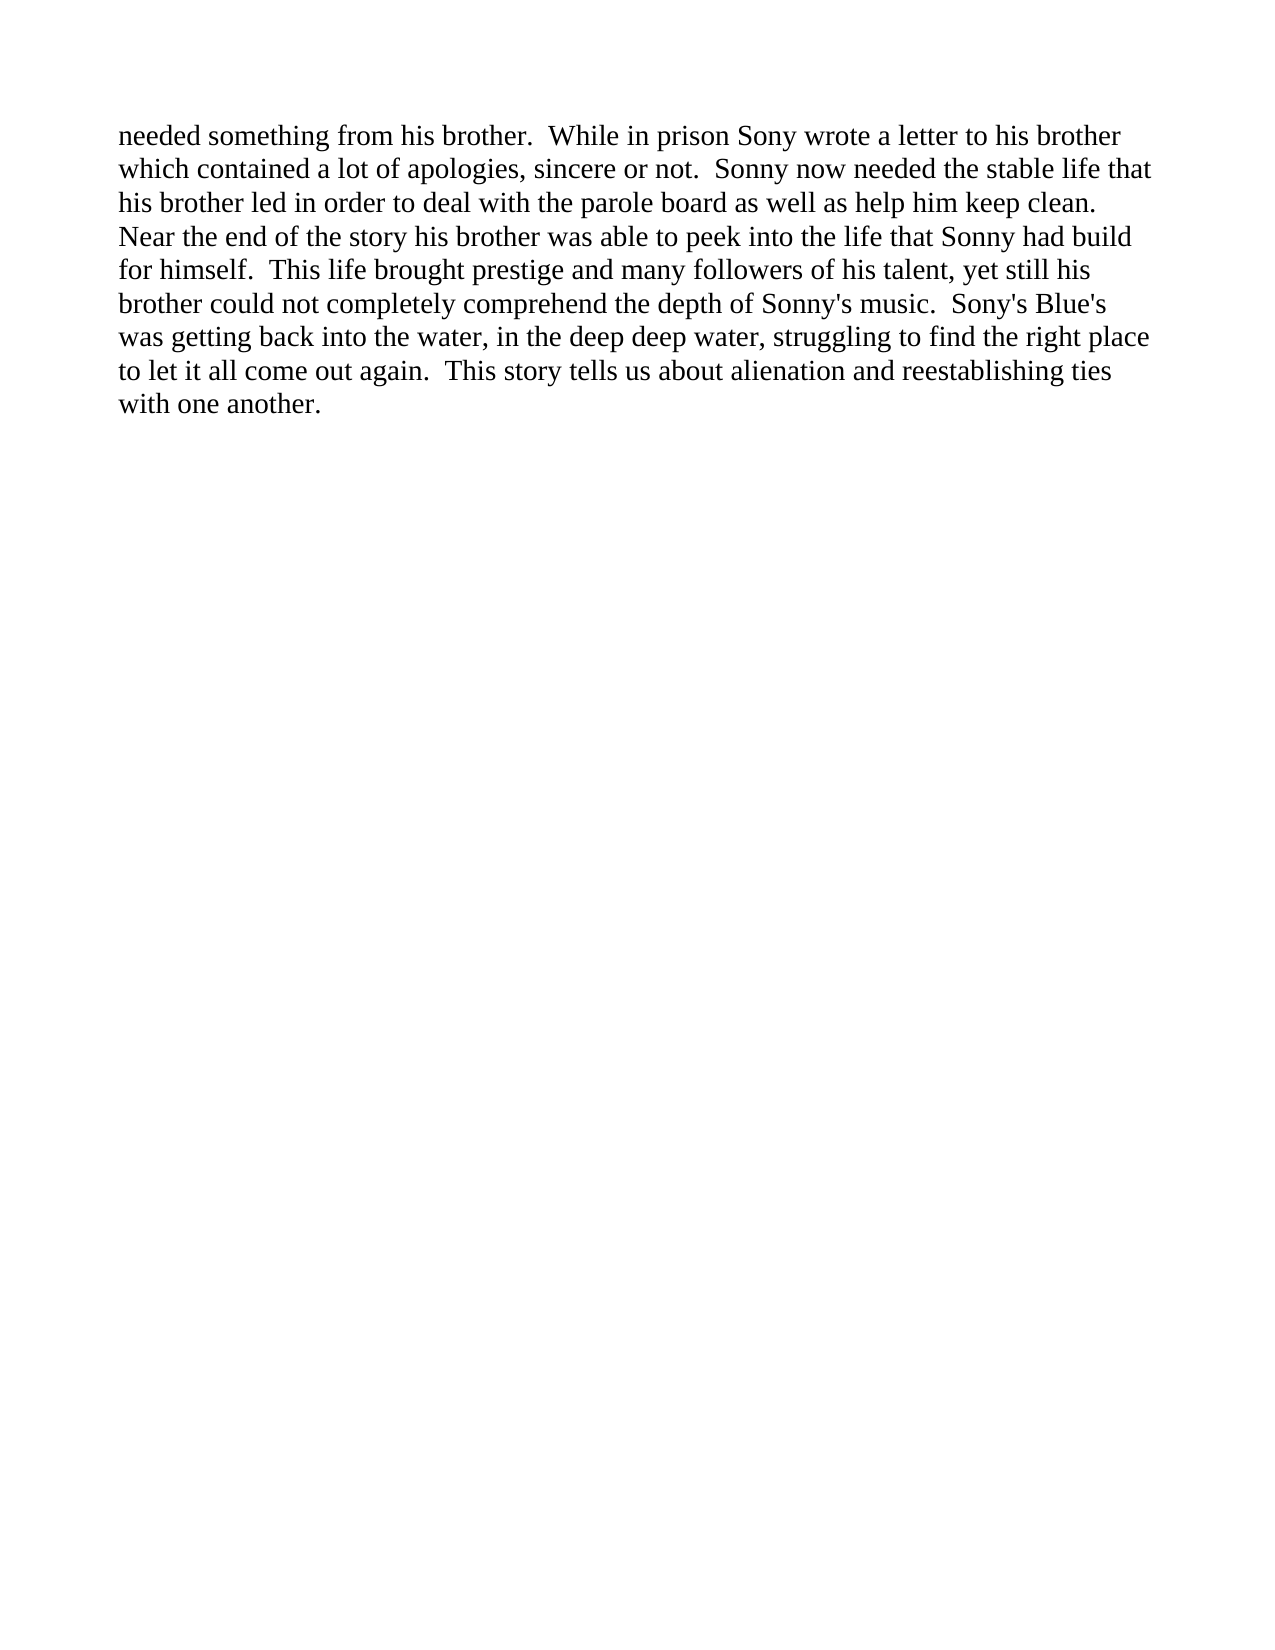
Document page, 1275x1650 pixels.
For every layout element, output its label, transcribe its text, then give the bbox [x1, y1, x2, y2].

text needed something from his brother. While in prison Sony wrote a letter to his brother which contained a lot of apologies, sincere or not. Sonny now needed the stable life that his brother led in order to deal with the parole board as well as help him keep clean. Near the end of the story his brother was able to peek into the life that Sonny had build for himself. This life brought prestige and many followers of his talent, yet still his brother could not completely comprehend the depth of Sonny's music. Sony's Blue's was getting back into the water, in the deep deep water, struggling to find the right place to let it all come out again. This story tells us about alienation and reestablishing ties with one another. [118, 118, 1157, 420]
